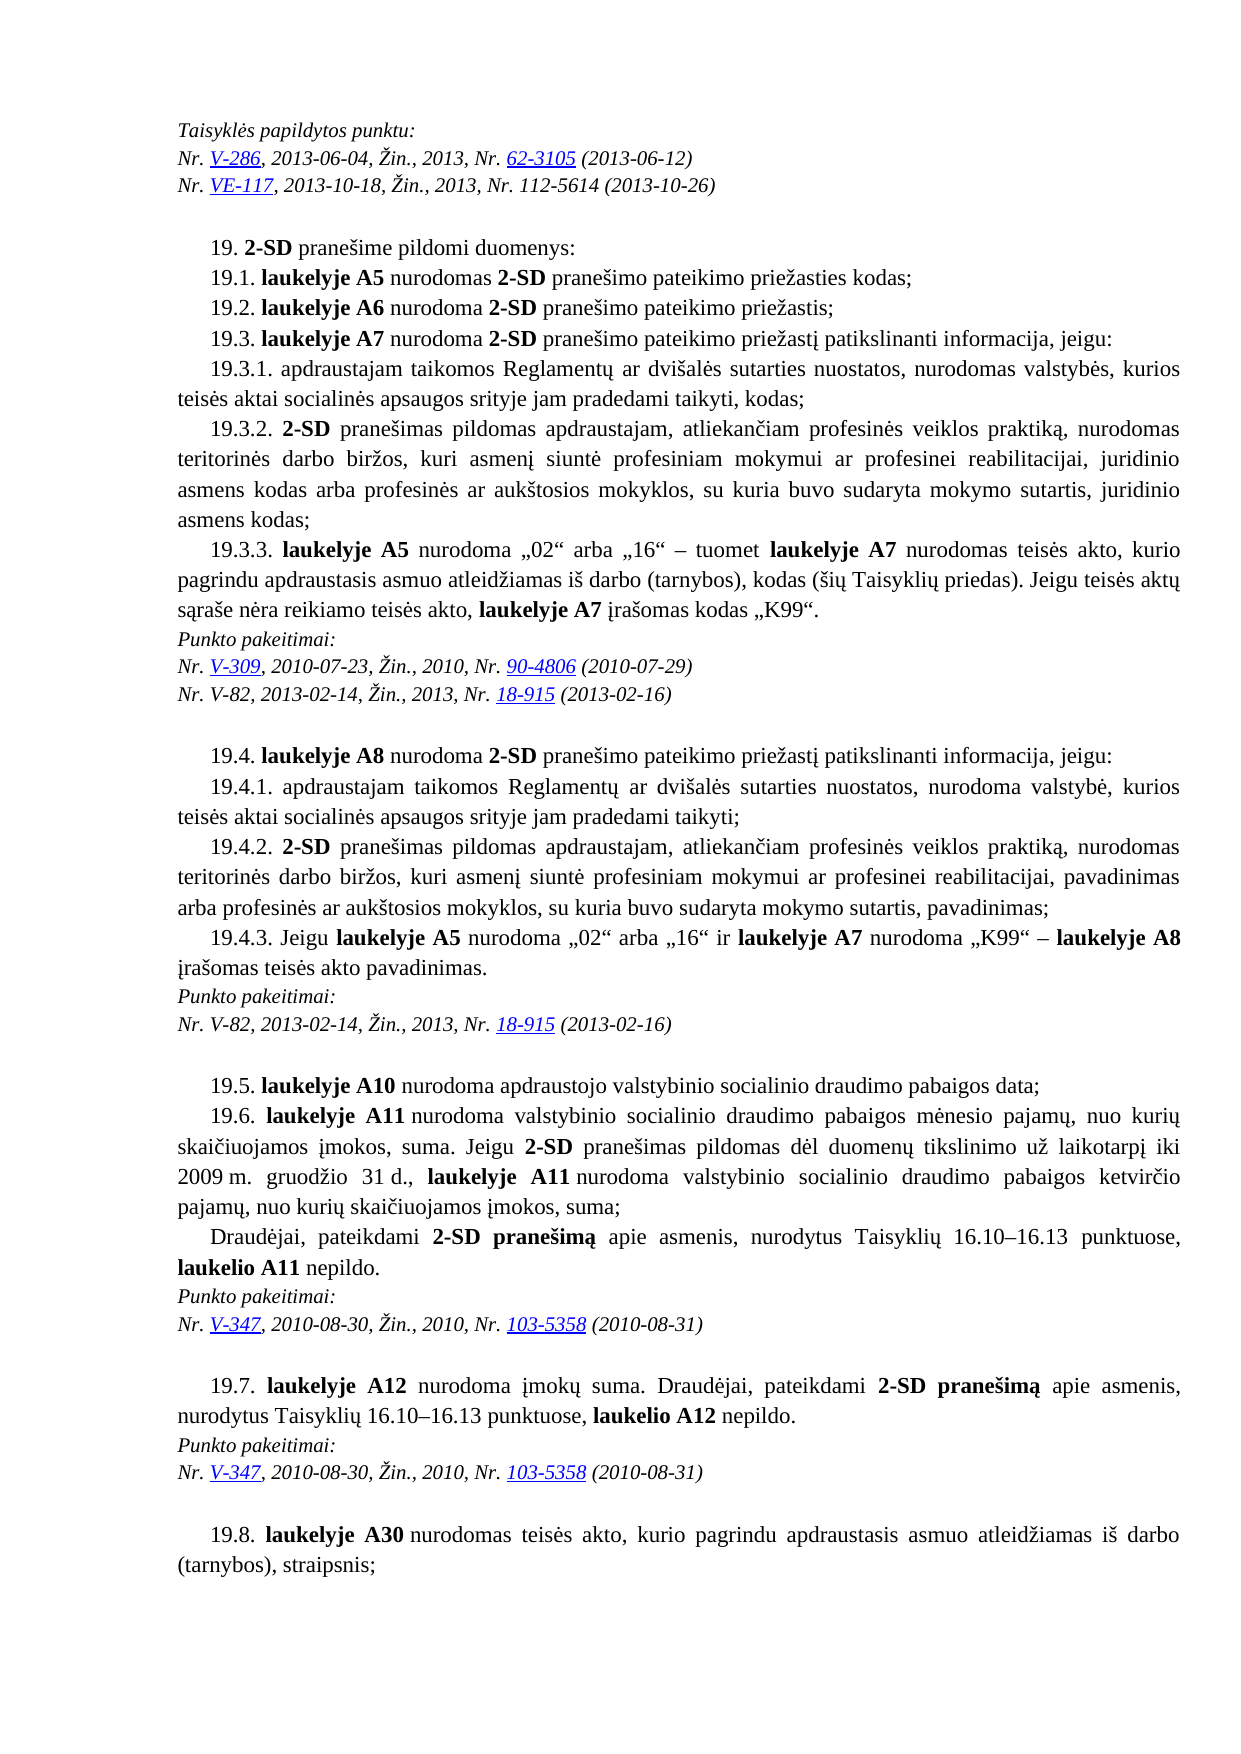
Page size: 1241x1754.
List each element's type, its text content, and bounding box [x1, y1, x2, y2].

text Nr. VE-117, 2013-10-18, Žin., 2013, Nr. 112-5614 (2013-10-26) [177, 173, 1181, 197]
text 19.3. laukelyje A7 nurodoma 2-SD pranešimo pateikimo priežastį patikslinanti informacija, jeigu: [177, 324, 1181, 351]
text 19.3.1. apdraustajam taikomos Reglamentų ar dvišalės sutarties nuostatos, nurodomas valstybės, kurios teisės aktai socialinės apsaugos srityje jam pradedami taikyti, kodas; [177, 355, 1181, 411]
text Nr. V-82, 2013-02-14, Žin., 2013, Nr. 18-915 (2013-02-16) [177, 1012, 1181, 1036]
text 19. 2-SD pranešime pildomi duomenys: [177, 234, 1181, 260]
text 19.8. laukelyje A30 nurodomas teisės akto, kurio pagrindu apdraustasis asmuo atleidžiamas iš darbo (tarnybos), straipsnis; [177, 1521, 1181, 1577]
text 19.4.1. apdraustajam taikomos Reglamentų ar dvišalės sutarties nuostatos, nurodoma valstybė, kurios teisės aktai socialinės apsaugos srityje jam pradedami taikyti; [177, 773, 1181, 829]
text Nr. V-82, 2013-02-14, Žin., 2013, Nr. 18-915 (2013-02-16) [177, 682, 1181, 706]
text 19.3.2. 2-SD pranešimas pildomas apdraustajam, atliekančiam profesinės veiklos praktiką, nurodomas teritorinės darbo biržos, kuri asmenį siuntė profesiniam mokymui ar profesinei reabilitacijai, juridinio asmens kodas arba profesinės ar aukštosios mokyklos, su kuria buvo sudaryta mokymo sutartis, juridinio asmens kodas; [177, 415, 1181, 532]
text 19.7. laukelyje A12 nurodoma įmokų suma. Draudėjai, pateikdami 2-SD pranešimą apie asmenis, nurodytus Taisyklių 16.10–16.13 punktuose, laukelio A12 nepildo. [177, 1372, 1181, 1429]
text Nr. V-309, 2010-07-23, Žin., 2010, Nr. 90-4806 (2010-07-29) [177, 654, 1181, 678]
text 19.4.2. 2-SD pranešimas pildomas apdraustajam, atliekančiam profesinės veiklos praktiką, nurodomas teritorinės darbo biržos, kuri asmenį siuntė profesiniam mokymui ar profesinei reabilitacijai, pavadinimas arba profesinės ar aukštosios mokyklos, su kuria buvo sudaryta mokymo sutartis, pavadinimas; [177, 833, 1181, 920]
text 19.4.3. Jeigu laukelyje A5 nurodoma „02“ arba „16“ ir laukelyje A7 nurodoma „K99“ – laukelyje A8 įrašomas teisės akto pavadinimas. [177, 924, 1181, 980]
text Nr. V-286, 2013-06-04, Žin., 2013, Nr. 62-3105 (2013-06-12) [177, 146, 1181, 170]
text Punkto pakeitimai: [177, 984, 1181, 1008]
text Draudėjai, pateikdami 2-SD pranešimą apie asmenis, nurodytus Taisyklių 16.10–16.13 punktuose, laukelio A11 nepildo. [177, 1223, 1181, 1280]
text 19.3.3. laukelyje A5 nurodoma „02“ arba „16“ – tuomet laukelyje A7 nurodomas teisės akto, kurio pagrindu apdraustasis asmuo atleidžiamas iš darbo (tarnybos), kodas (šių Taisyklių priedas). Jeigu teisės aktų sąraše nėra reikiamo teisės akto, laukelyje A7 įrašomas kodas „K99“. [177, 536, 1181, 623]
text Punkto pakeitimai: [177, 627, 1181, 651]
text 19.4. laukelyje A8 nurodoma 2-SD pranešimo pateikimo priežastį patikslinanti informacija, jeigu: [177, 742, 1181, 769]
text Taisyklės papildytos punktu: [177, 118, 1181, 142]
text Nr. V-347, 2010-08-30, Žin., 2010, Nr. 103-5358 (2010-08-31) [177, 1311, 1181, 1336]
text 19.1. laukelyje A5 nurodomas 2-SD pranešimo pateikimo priežasties kodas; [177, 264, 1181, 291]
text 19.2. laukelyje A6 nurodoma 2-SD pranešimo pateikimo priežastis; [177, 294, 1181, 321]
text Nr. V-347, 2010-08-30, Žin., 2010, Nr. 103-5358 (2010-08-31) [177, 1460, 1181, 1484]
text 19.6. laukelyje A11 nurodoma valstybinio socialinio draudimo pabaigos mėnesio pajamų, nuo kurių skaičiuojamos įmokos, suma. Jeigu 2-SD pranešimas pildomas dėl duomenų tikslinimo už laikotarpį iki 2009 m. gruodžio 31 d., laukelyje A11 nurodoma valstybinio socialinio draudimo pabaigos ketvirčio pajamų, nuo kurių skaičiuojamos įmokos, suma; [177, 1103, 1181, 1219]
text Punkto pakeitimai: [177, 1432, 1181, 1457]
text Punkto pakeitimai: [177, 1284, 1181, 1308]
text 19.5. laukelyje A10 nurodoma apdraustojo valstybinio socialinio draudimo pabaigos data; [177, 1072, 1181, 1099]
